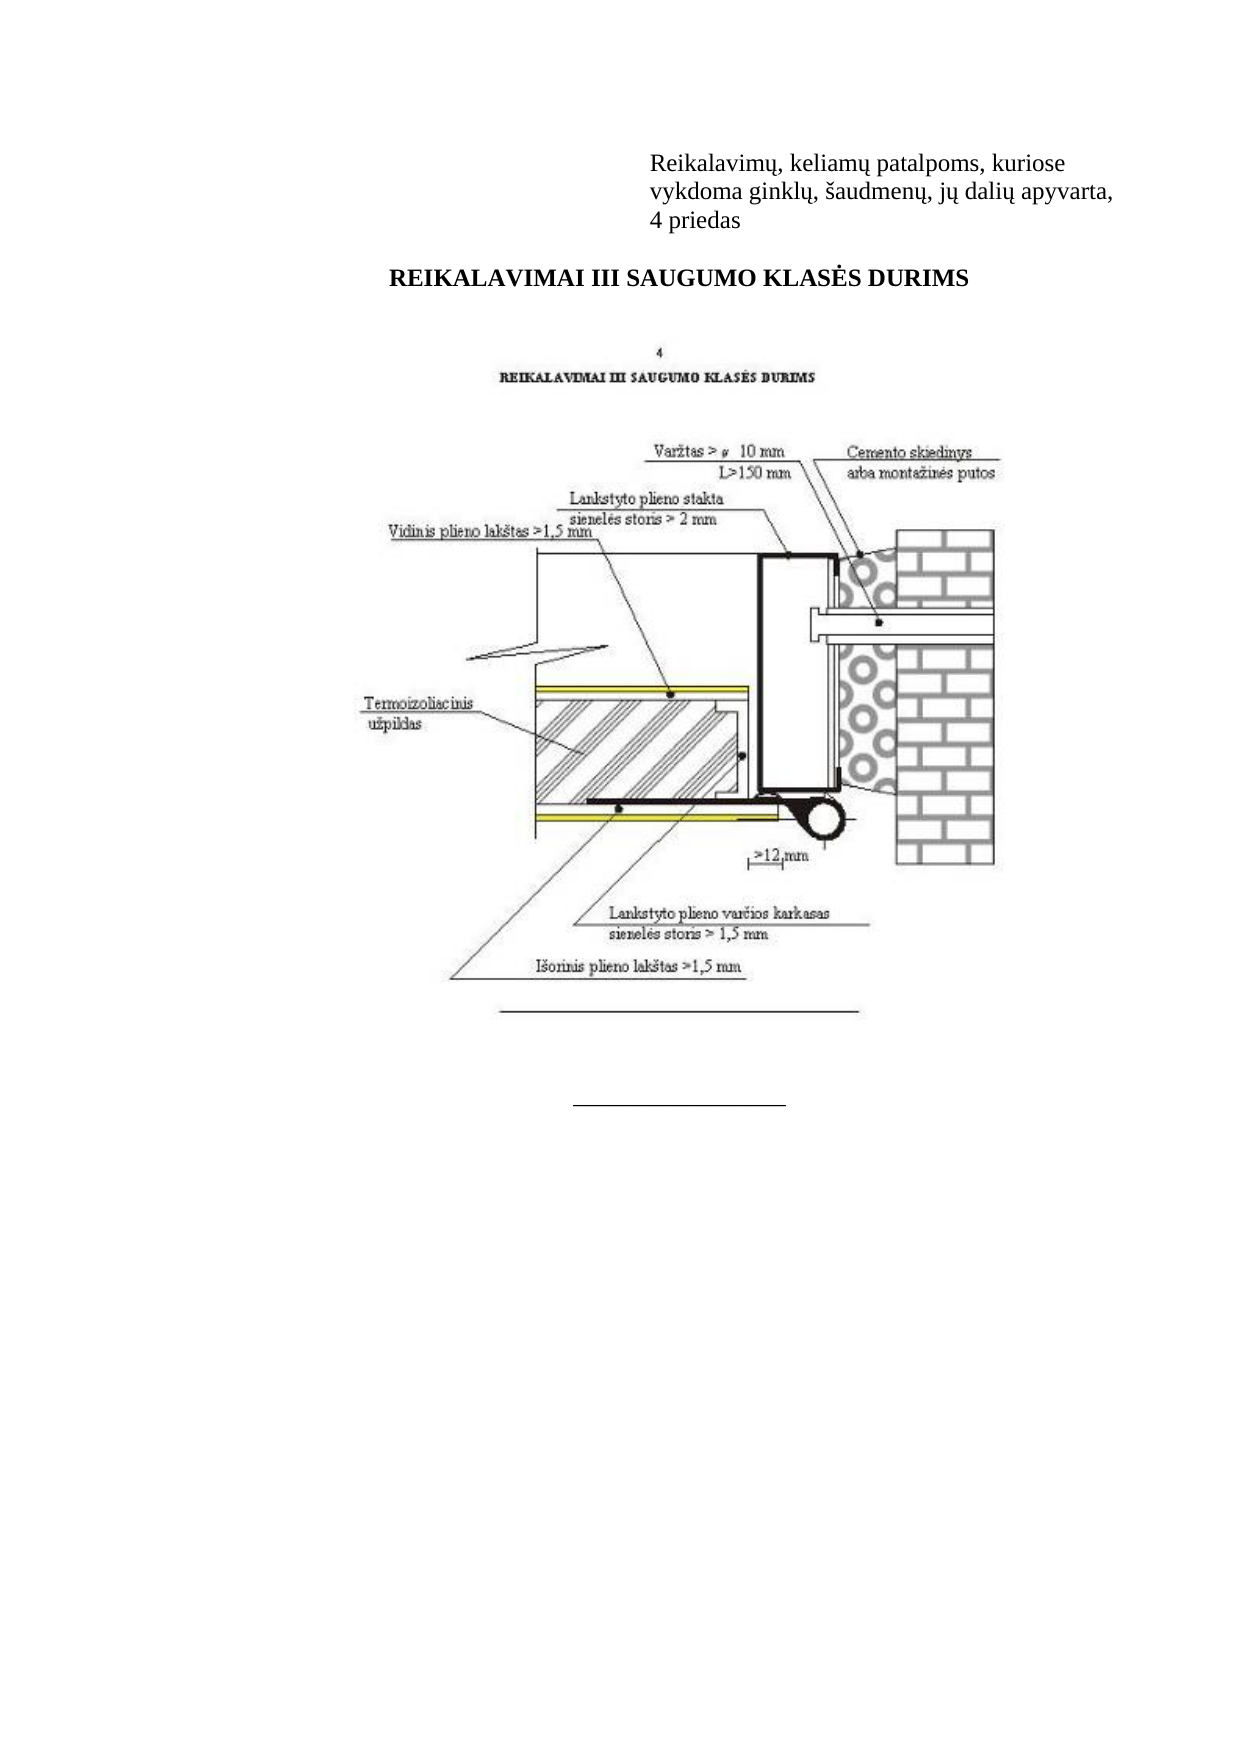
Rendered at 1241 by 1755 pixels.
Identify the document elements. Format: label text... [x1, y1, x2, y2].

text Reikalavimų, keliamų patalpoms, kuriose [649, 148, 1181, 176]
text vykdoma ginklų, šaudmenų, jų dalių apyvarta, [649, 176, 1181, 205]
text REIKALAVIMAI III SAUGUMO KLASĖS DURIMS [177, 263, 1181, 291]
text 4 priedas [649, 205, 1181, 234]
text _________________ [177, 1080, 1181, 1109]
